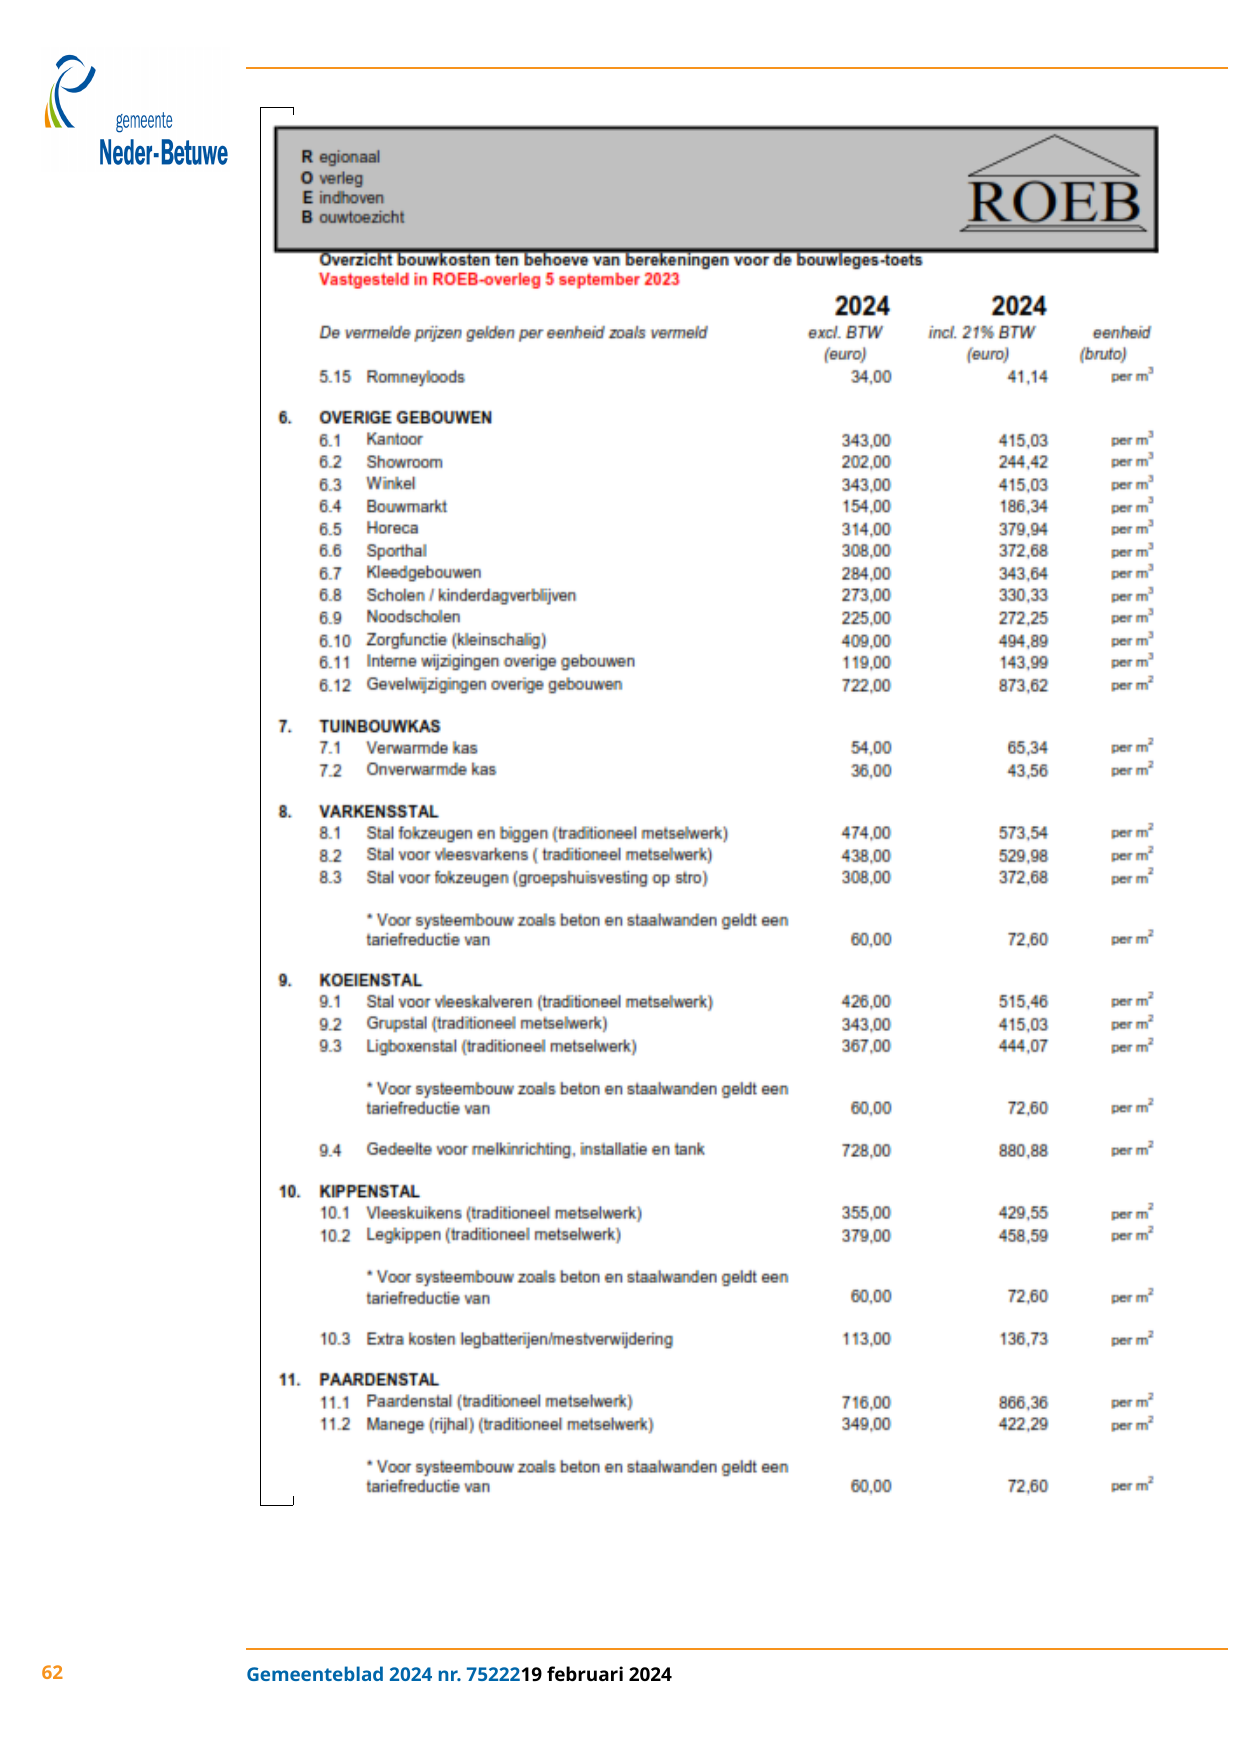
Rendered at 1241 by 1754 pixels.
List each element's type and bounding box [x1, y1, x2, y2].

picture [268, 115, 1173, 1496]
picture [41, 47, 231, 172]
